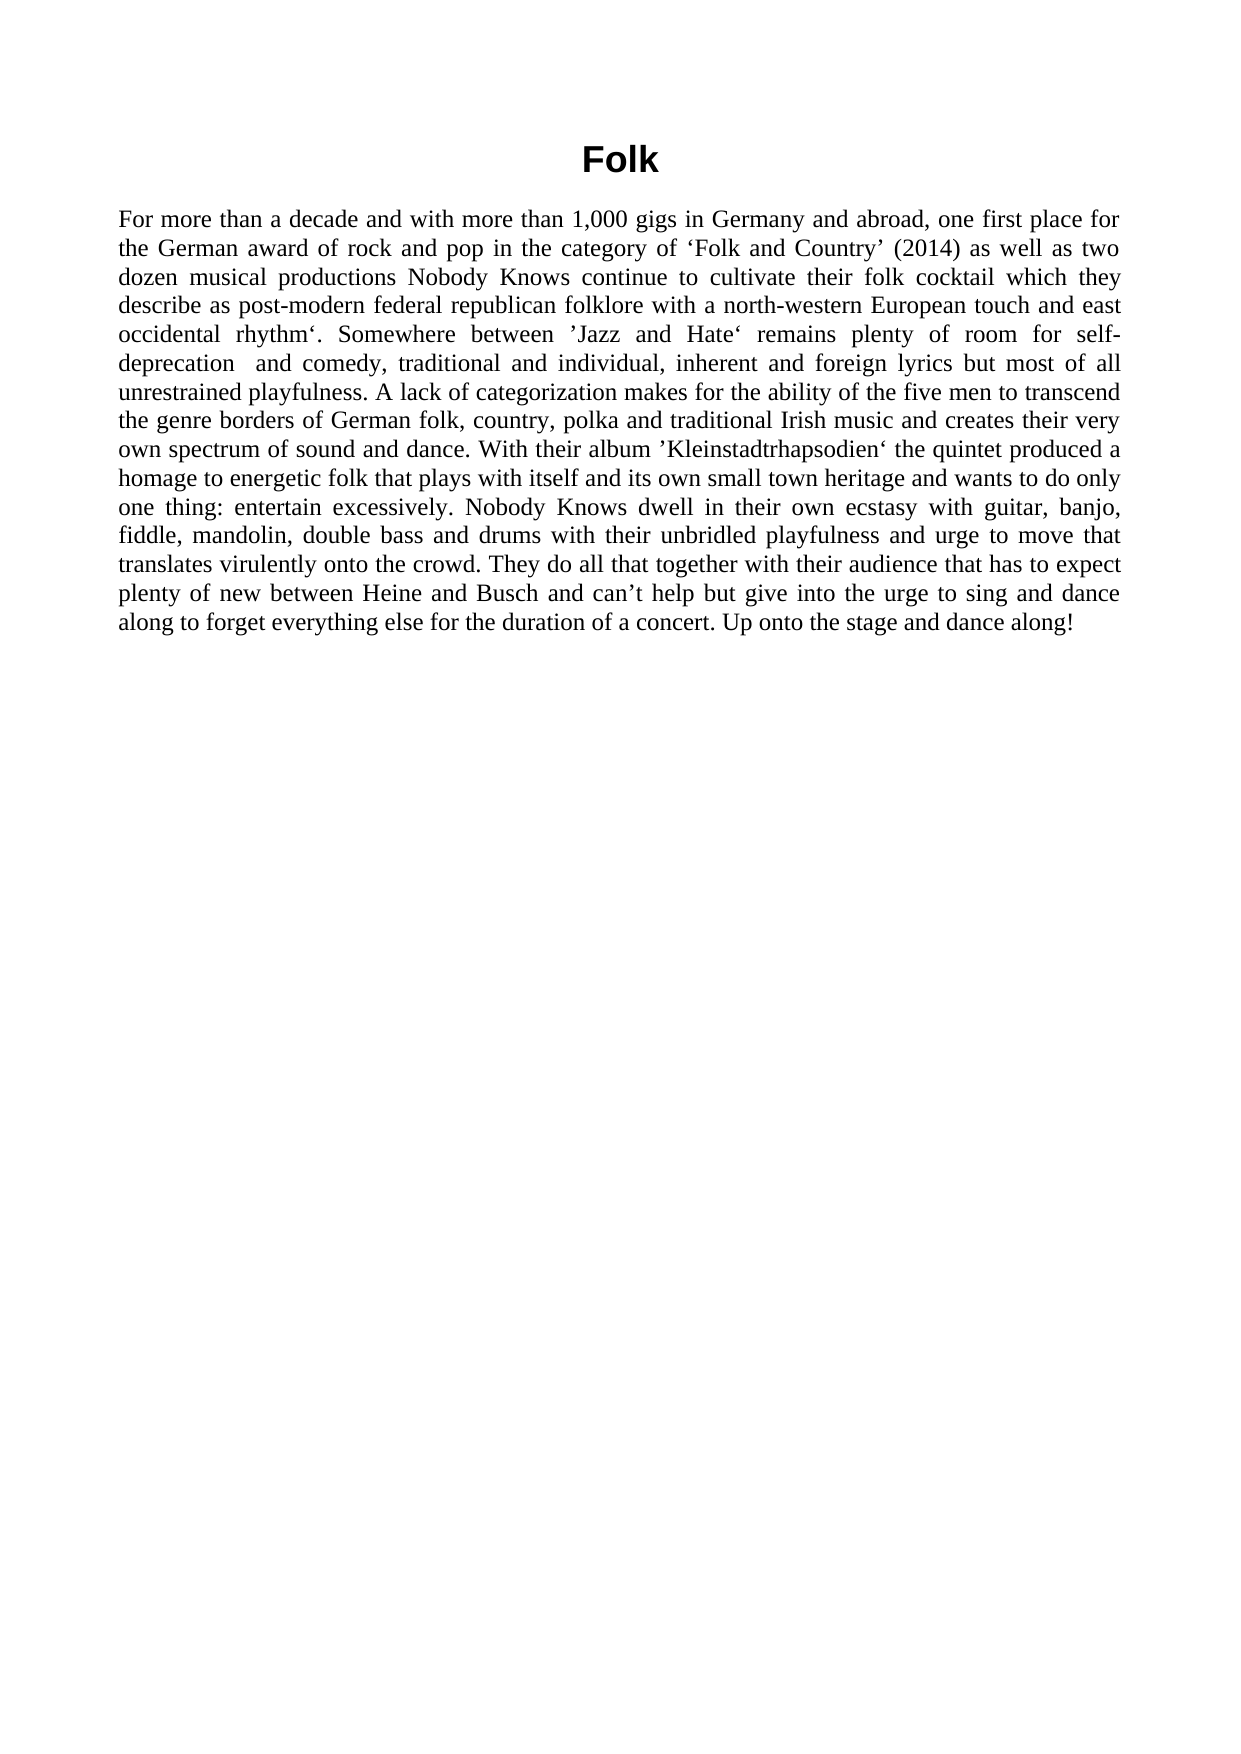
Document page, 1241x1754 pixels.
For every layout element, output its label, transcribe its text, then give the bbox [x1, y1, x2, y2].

title Folk [118, 137, 1122, 180]
text For more than a decade and with more than 1,000 gigs in Germany and abroad, one first place for the German award of rock and pop in the category of ‘Folk and Country’ (2014) as well as two dozen musical productions Nobody Knows continue to cultivate their folk cocktail which they describe as post-modern federal republican folklore with a north-western European touch and east occidental rhythm‘. Somewhere between ’Jazz and Hate‘ remains plenty of room for self-deprecation and comedy, traditional and individual, inherent and foreign lyrics but most of all unrestrained playfulness. A lack of categorization makes for the ability of the five men to transcend the genre borders of German folk, country, polka and traditional Irish music and creates their very own spectrum of sound and dance. With their album ’Kleinstadtrhapsodien‘ the quintet produced a homage to energetic folk that plays with itself and its own small town heritage and wants to do only one thing: entertain excessively. Nobody Knows dwell in their own ecstasy with guitar, banjo, fiddle, mandolin, double bass and drums with their unbridled playfulness and urge to move that translates virulently onto the crowd. They do all that together with their audience that has to expect plenty of new between Heine and Busch and can’t help but give into the urge to sing and dance along to forget everything else for the duration of a concert. Up onto the stage and dance along! [118, 204, 1122, 636]
